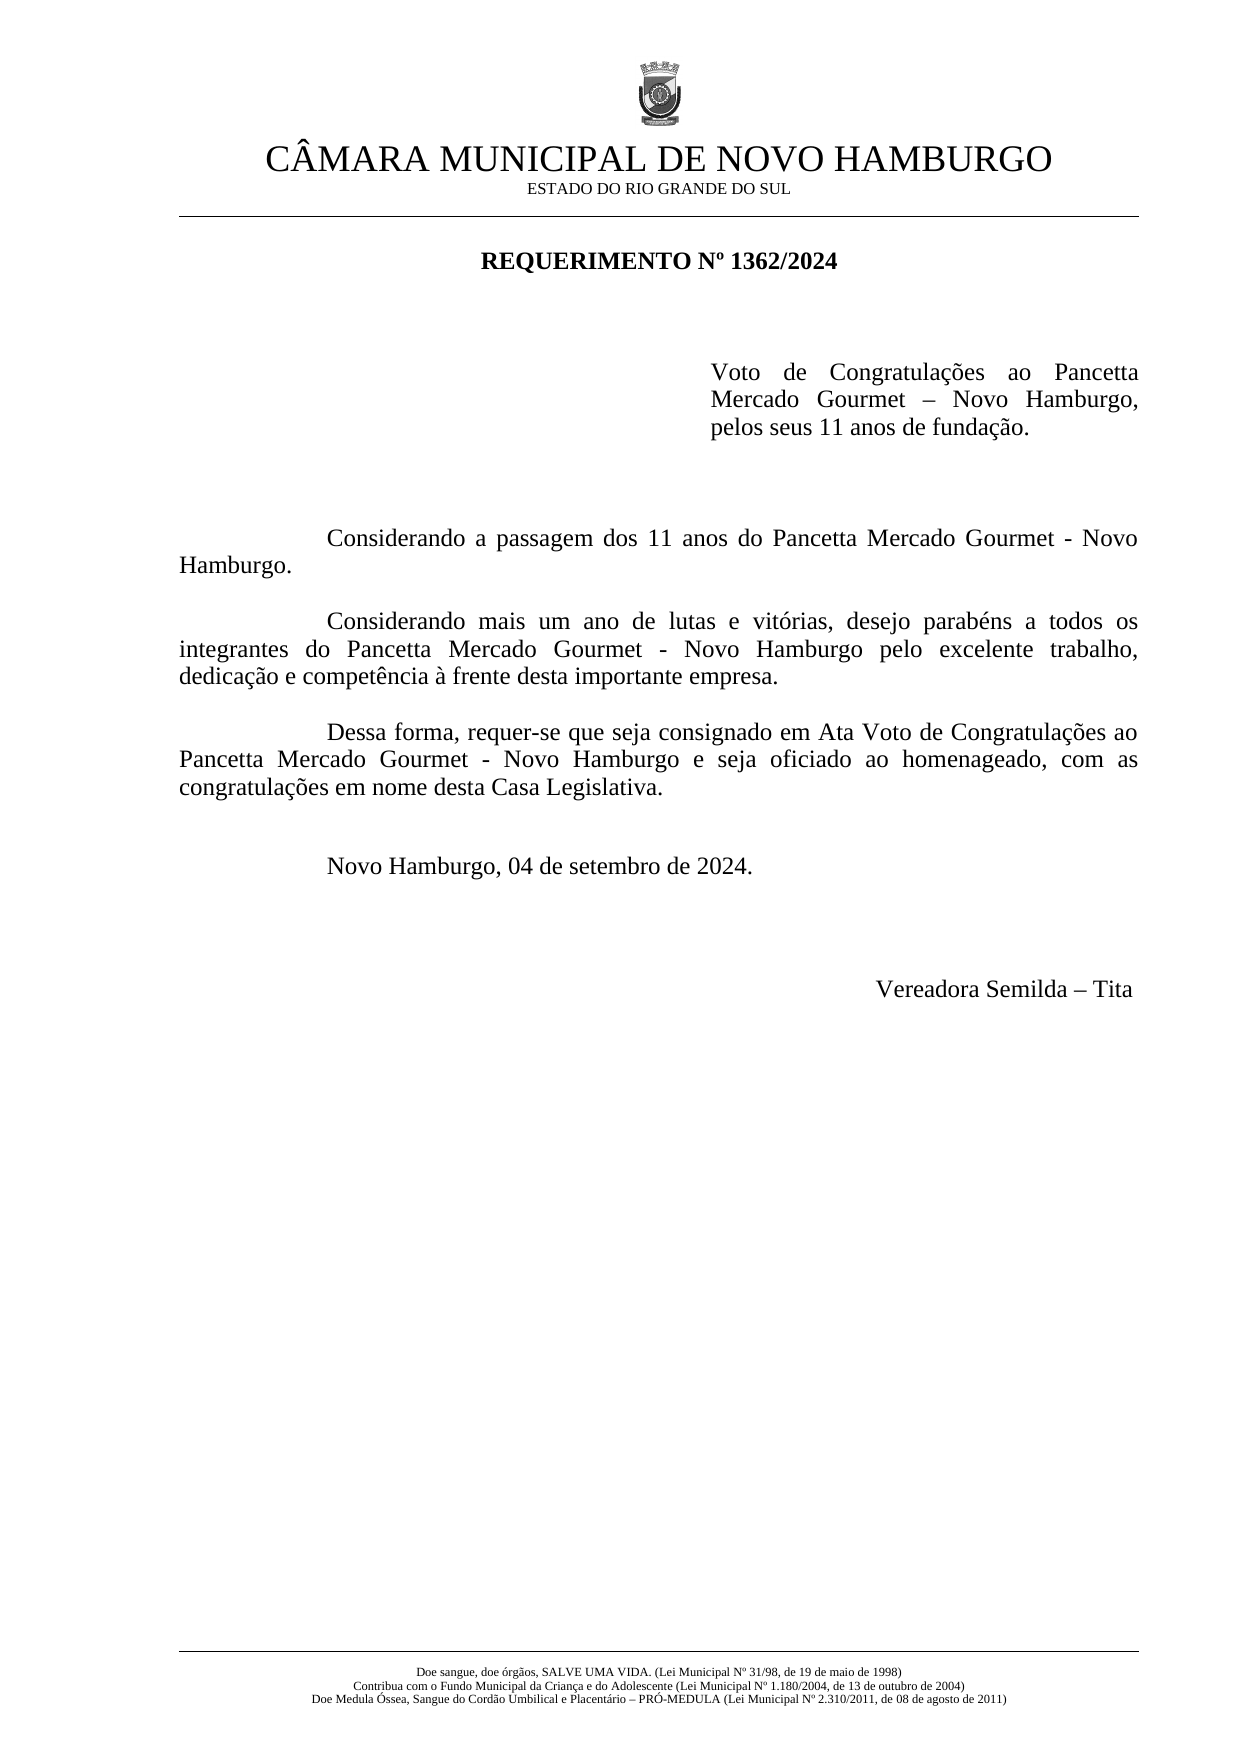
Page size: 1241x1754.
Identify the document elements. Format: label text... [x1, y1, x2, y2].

text Vereadora Semilda – Tita [179, 975, 1139, 1002]
text Considerando mais um ano de lutas e vitórias, desejo parabéns a todos os integrantes do Pancetta Mercado Gourmet - Novo Hamburgo pelo excelente trabalho, dedicação e competência à frente desta importante empresa. [179, 607, 1139, 690]
text Dessa forma, requer-se que seja consignado em Ata Voto de Congratulações ao Pancetta Mercado Gourmet - Novo Hamburgo e seja oficiado ao homenageado, com as congratulações em nome desta Casa Legislativa. [179, 718, 1139, 801]
text Considerando a passagem dos 11 anos do Pancetta Mercado Gourmet - Novo Hamburgo. [179, 524, 1139, 579]
text REQUERIMENTO Nº 1362/2024 [179, 247, 1139, 274]
text Novo Hamburgo, 04 de setembro de 2024. [179, 852, 1139, 880]
text Voto de Congratulações ao Pancetta Mercado Gourmet – Novo Hamburgo, pelos seus 11 anos de fundação. [710, 358, 1139, 441]
